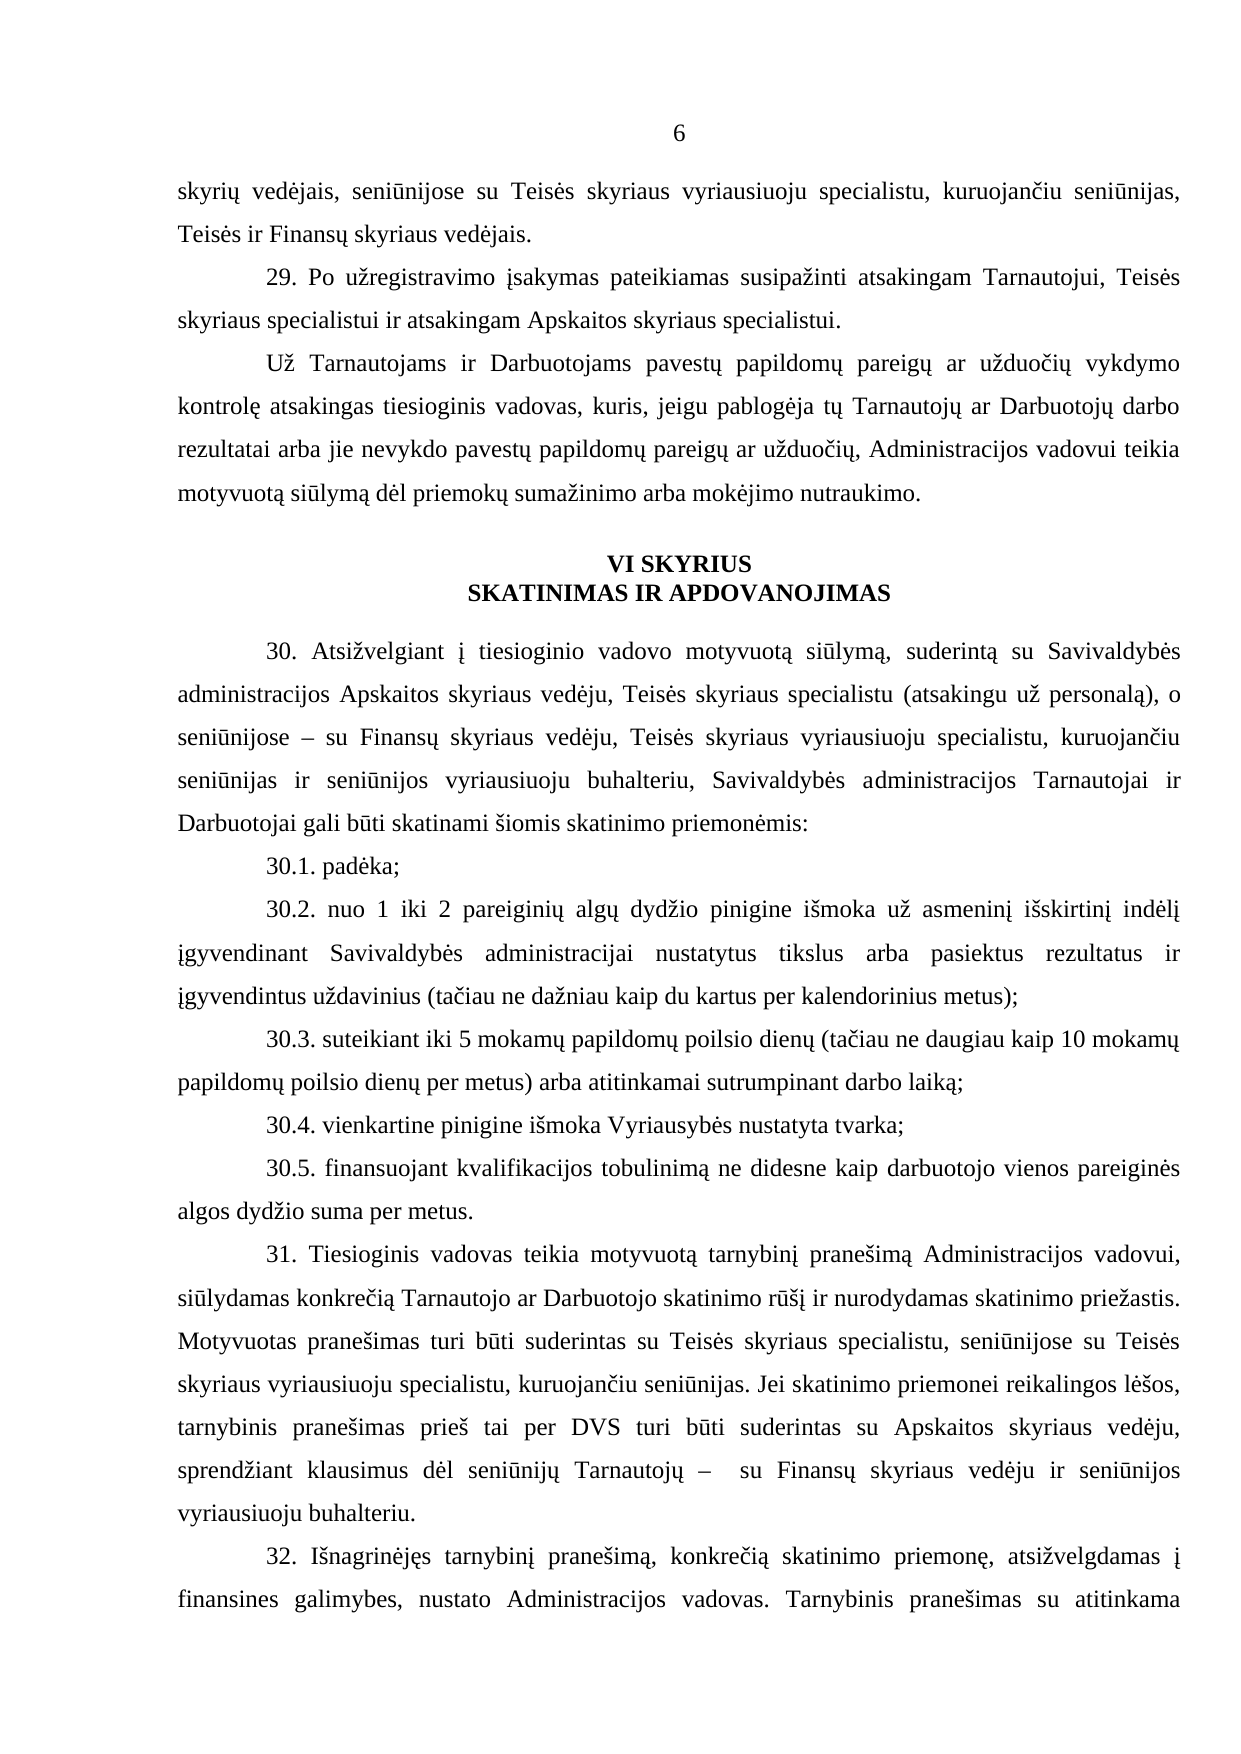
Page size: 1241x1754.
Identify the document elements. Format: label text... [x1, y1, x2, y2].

text 30.1. padėka; [177, 851, 1181, 880]
text skyrių vedėjais, seniūnijose su Teisės skyriaus vyriausiuoju specialistu, kuruojančiu seniūnijas, Teisės ir Finansų skyriaus vedėjais. [177, 176, 1181, 248]
text 30.5. finansuojant kvalifikacijos tobulinimą ne didesne kaip darbuotojo vienos pareiginės algos dydžio suma per metus. [177, 1153, 1181, 1225]
text 32. Išnagrinėjęs tarnybinį pranešimą, konkrečią skatinimo priemonę, atsižvelgdamas į finansines galimybes, nustato Administracijos vadovas. Tarnybinis pranešimas su atitinkama [177, 1541, 1181, 1613]
text 30.3. suteikiant iki 5 mokamų papildomų poilsio dienų (tačiau ne daugiau kaip 10 mokamų papildomų poilsio dienų per metus) arba atitinkamai sutrumpinant darbo laiką; [177, 1024, 1181, 1096]
text 30.2. nuo 1 iki 2 pareiginių algų dydžio pinigine išmoka už asmeninį išskirtinį indėlį įgyvendinant Savivaldybės administracijai nustatytus tikslus arba pasiektus rezultatus ir įgyvendintus uždavinius (tačiau ne dažniau kaip du kartus per kalendorinius metus); [177, 894, 1181, 1009]
text Už Tarnautojams ir Darbuotojams pavestų papildomų pareigų ar užduočių vykdymo kontrolę atsakingas tiesioginis vadovas, kuris, jeigu pablogėja tų Tarnautojų ar Darbuotojų darbo rezultatai arba jie nevykdo pavestų papildomų pareigų ar užduočių, Administracijos vadovui teikia motyvuotą siūlymą dėl priemokų sumažinimo arba mokėjimo nutraukimo. [177, 348, 1181, 506]
text VI SKYRIUS [177, 549, 1181, 578]
text 30. Atsižvelgiant į tiesioginio vadovo motyvuotą siūlymą, suderintą su Savivaldybės administracijos Apskaitos skyriaus vedėju, Teisės skyriaus specialistu (atsakingu už personalą), o seniūnijose – su Finansų skyriaus vedėju, Teisės skyriaus vyriausiuoju specialistu, kuruojančiu seniūnijas ir seniūnijos vyriausiuoju buhalteriu, Savivaldybės administracijos Tarnautojai ir Darbuotojai gali būti skatinami šiomis skatinimo priemonėmis: [177, 636, 1181, 837]
text 29. Po užregistravimo įsakymas pateikiamas susipažinti atsakingam Tarnautojui, Teisės skyriaus specialistui ir atsakingam Apskaitos skyriaus specialistui. [177, 262, 1181, 334]
text 31. Tiesioginis vadovas teikia motyvuotą tarnybinį pranešimą Administracijos vadovui, siūlydamas konkrečią Tarnautojo ar Darbuotojo skatinimo rūšį ir nurodydamas skatinimo priežastis. Motyvuotas pranešimas turi būti suderintas su Teisės skyriaus specialistu, seniūnijose su Teisės skyriaus vyriausiuoju specialistu, kuruojančiu seniūnijas. Jei skatinimo priemonei reikalingos lėšos, tarnybinis pranešimas prieš tai per DVS turi būti suderintas su Apskaitos skyriaus vedėju, sprendžiant klausimus dėl seniūnijų Tarnautojų – su Finansų skyriaus vedėju ir seniūnijos vyriausiuoju buhalteriu. [177, 1239, 1181, 1527]
text 30.4. vienkartine pinigine išmoka Vyriausybės nustatyta tvarka; [177, 1110, 1181, 1139]
text SKATINIMAS IR APDOVANOJIMAS [177, 578, 1181, 607]
